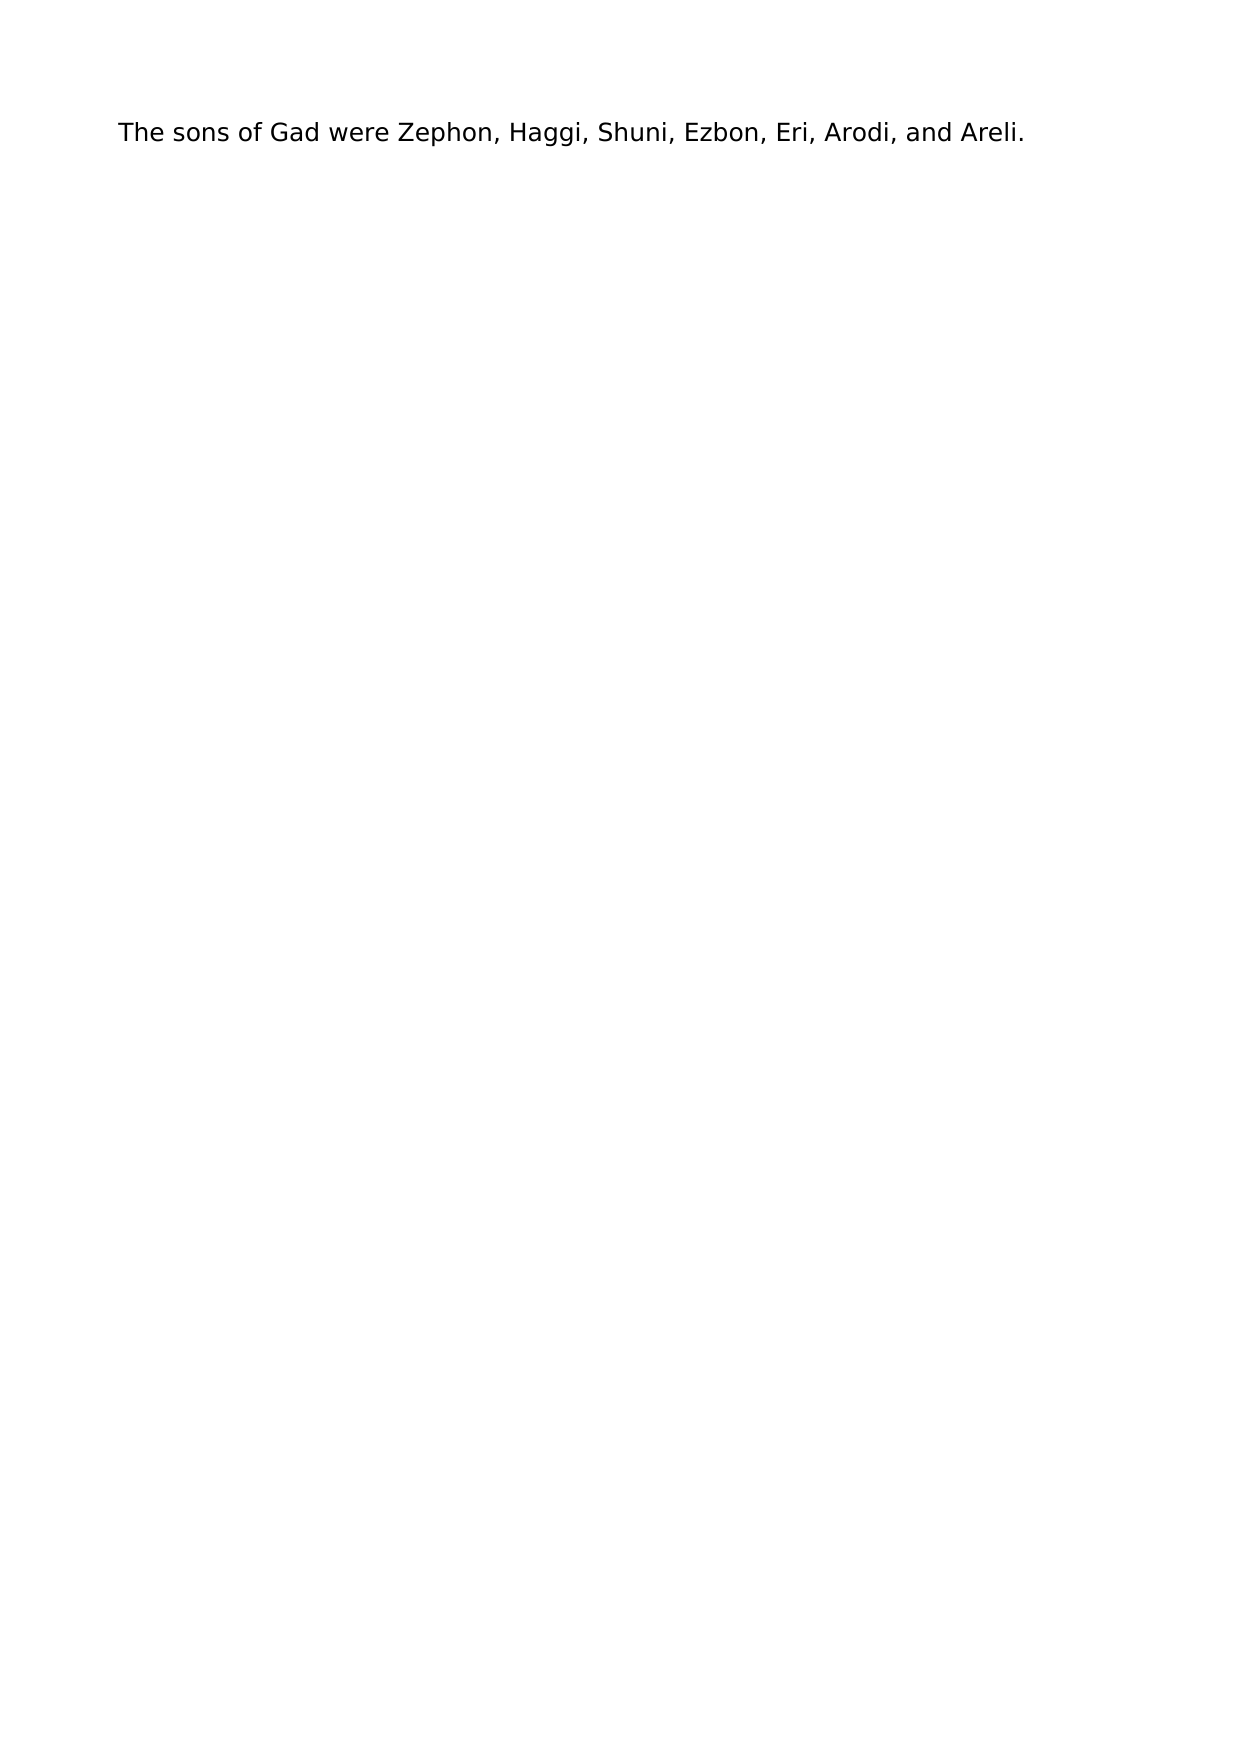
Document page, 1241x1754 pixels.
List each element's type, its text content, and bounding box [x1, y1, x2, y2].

text The sons of Gad were Zephon, Haggi, Shuni, Ezbon, Eri, Arodi, and Areli. [118, 118, 1122, 147]
